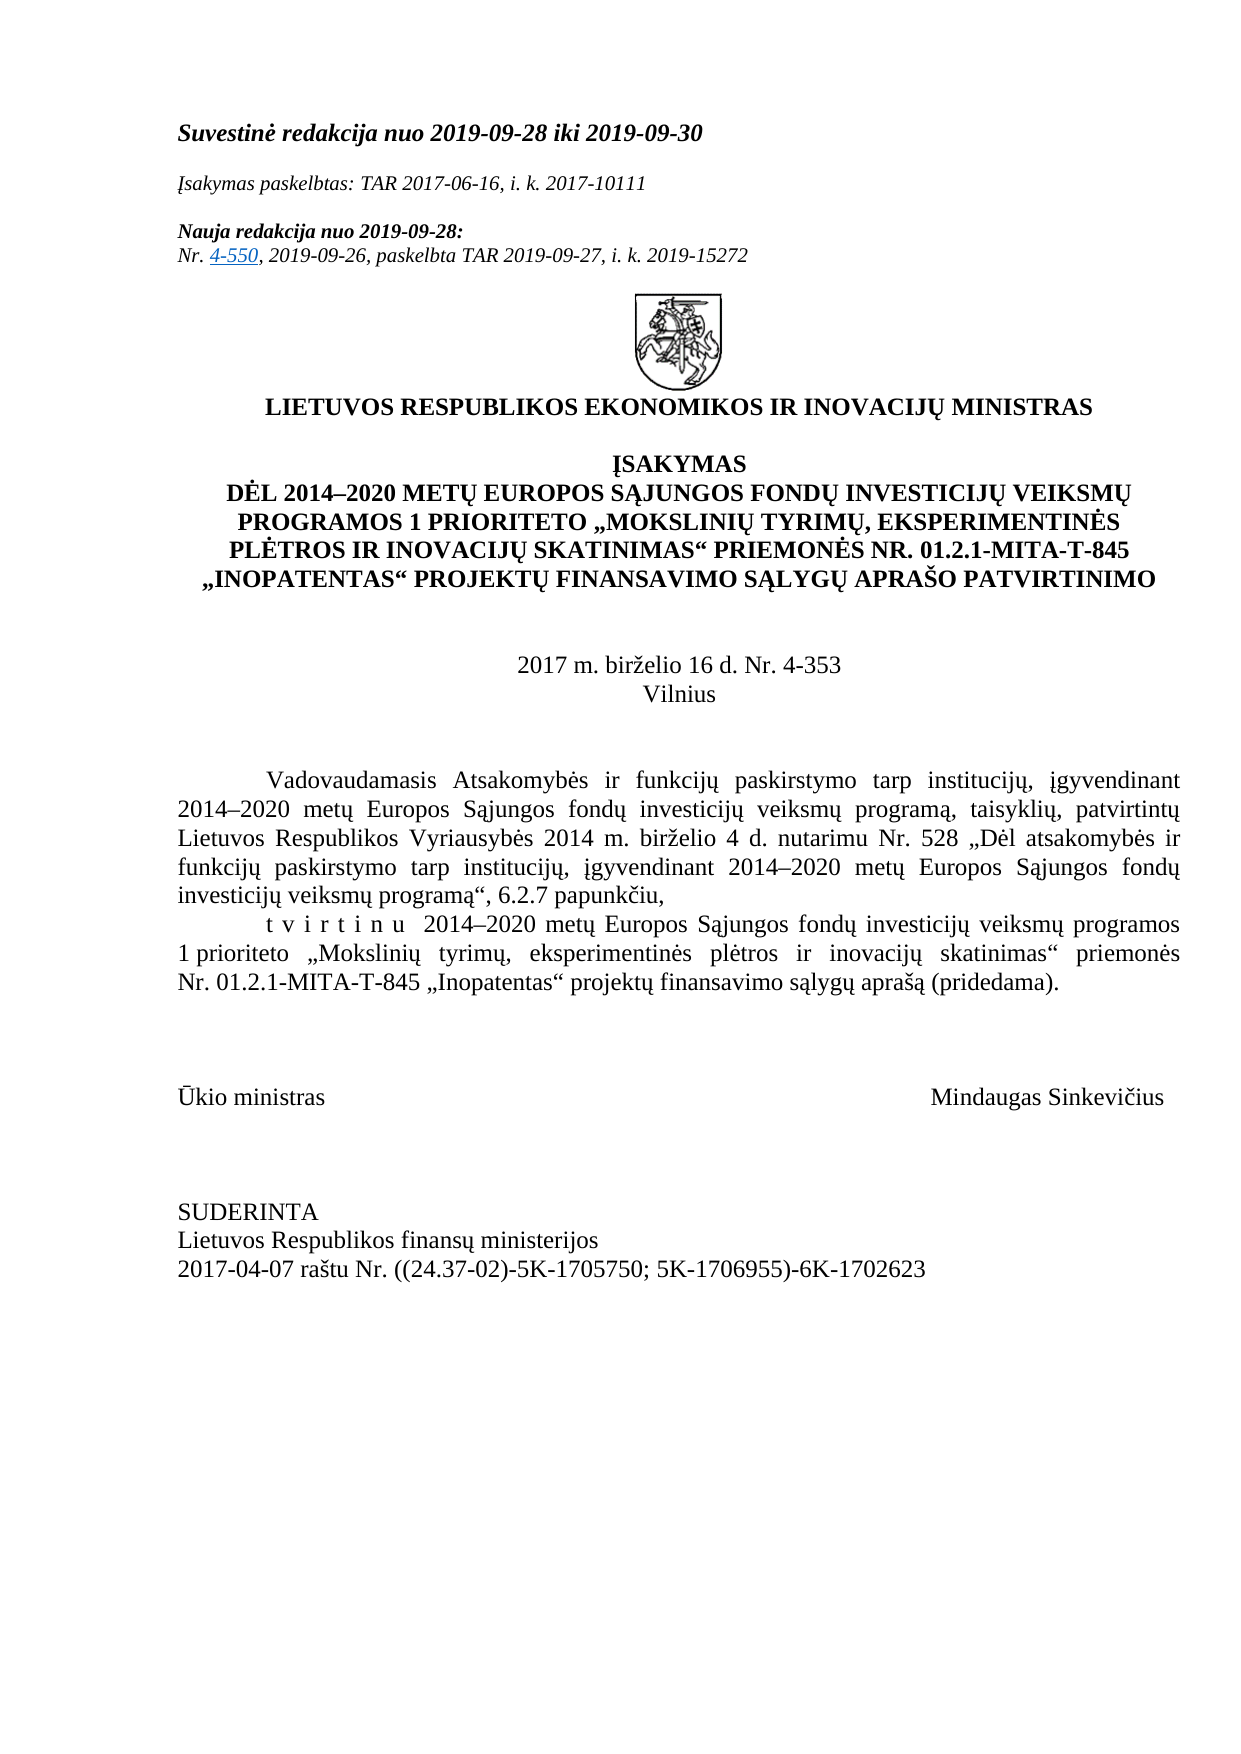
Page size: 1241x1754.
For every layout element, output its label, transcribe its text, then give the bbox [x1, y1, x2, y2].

text Vilnius [177, 679, 1181, 708]
text dėl 2014–2020 metų europos sąjungos fondų investicijų veiksmų programos 1 prioriteto „mokslinių tyrimų, eksperimentinės plėtros ir inovacijų skatinimas“ priemonės Nr. 01.2.1-MITA-T-845 „INOpatentas“ projektų finansavimo sąlygų aprašo patvirtinimo [177, 478, 1181, 593]
text ĮSAKYMAS [177, 449, 1181, 478]
text Nauja redakcija nuo 2019-09-28: [177, 219, 1181, 243]
text SUDERINTA [177, 1197, 1181, 1225]
text LIETUVOS RESPUBLIKOS ekonomikos ir inovacijų MINISTRAS [177, 392, 1181, 420]
text 2017 m. birželio 16 d. Nr. 4-353 [177, 650, 1181, 679]
text Įsakymas paskelbtas: TAR 2017-06-16, i. k. 2017-10111 [177, 171, 1181, 195]
text t v i r t i n u 2014–2020 metų Europos Sąjungos fondų investicijų veiksmų programos 1 prioriteto „Mokslinių tyrimų, eksperimentinės plėtros ir inovacijų skatinimas“ priemonės Nr. 01.2.1-MITA-T-845 „Inopatentas“ projektų finansavimo sąlygų aprašą (pridedama). [177, 909, 1181, 995]
text Suvestinė redakcija nuo 2019-09-28 iki 2019-09-30 [177, 118, 1181, 147]
text 2017-04-07 raštu Nr. ((24.37-02)-5K-1705750; 5K-1706955)-6K-1702623 [177, 1254, 1181, 1283]
text Nr. 4-550, 2019-09-26, paskelbta TAR 2019-09-27, i. k. 2019-15272 [177, 243, 1181, 267]
text Vadovaudamasis Atsakomybės ir funkcijų paskirstymo tarp institucijų, įgyvendinant 2014–2020 metų Europos Sąjungos fondų investicijų veiksmų programą, taisyklių, patvirtintų Lietuvos Respublikos Vyriausybės 2014 m. birželio 4 d. nutarimu Nr. 528 „Dėl atsakomybės ir funkcijų paskirstymo tarp institucijų, įgyvendinant 2014–2020 metų Europos Sąjungos fondų investicijų veiksmų programą“, 6.2.7 papunkčiu, [177, 765, 1181, 909]
text Lietuvos Respublikos finansų ministerijos [177, 1225, 1181, 1254]
text Ūkio ministras Mindaugas Sinkevičius [177, 1082, 1181, 1110]
